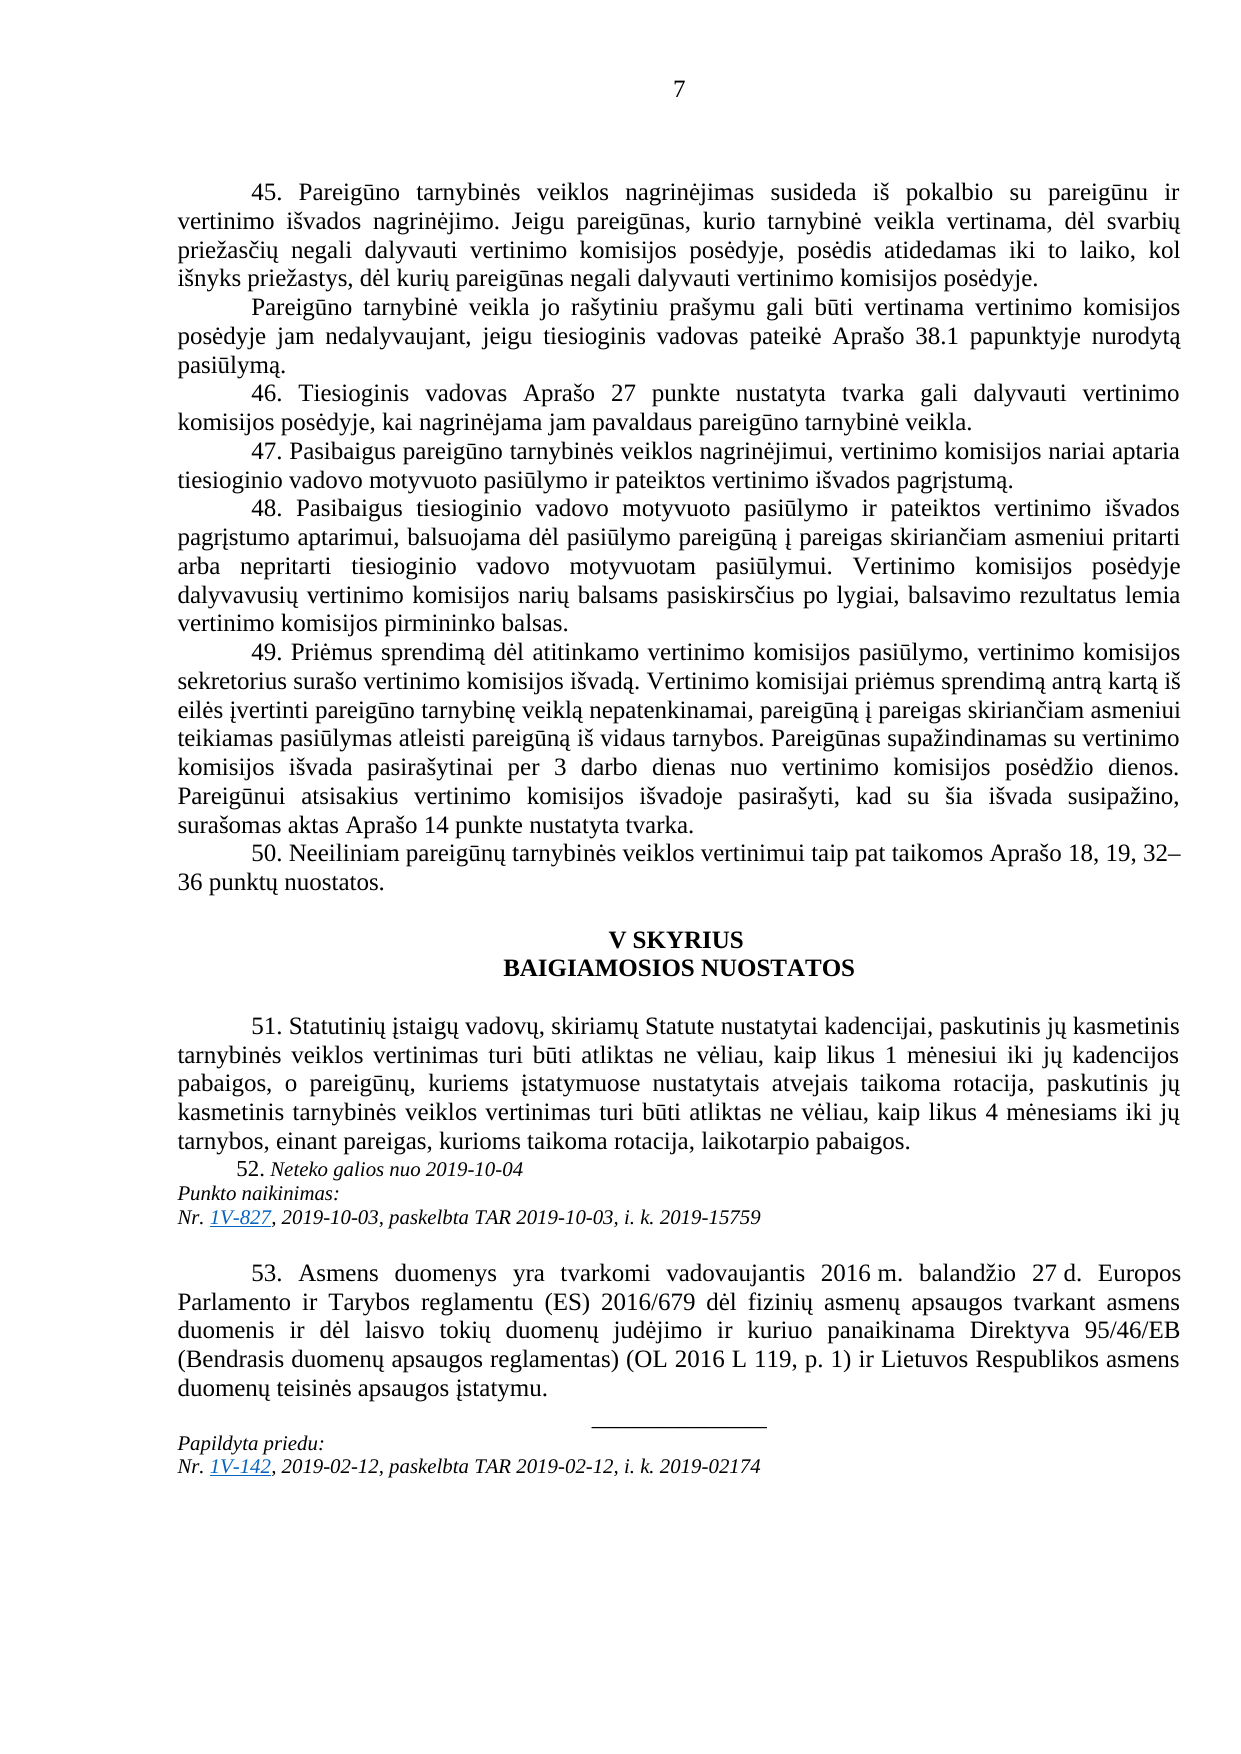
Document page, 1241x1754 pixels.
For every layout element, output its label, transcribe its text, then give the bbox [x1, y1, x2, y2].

text Nr. 1V-142, 2019-02-12, paskelbta TAR 2019-02-12, i. k. 2019-02174 [177, 1454, 1181, 1478]
text 51. Statutinių įstaigų vadovų, skiriamų Statute nustatytai kadencijai, paskutinis jų kasmetinis tarnybinės veiklos vertinimas turi būti atliktas ne vėliau, kaip likus 1 mėnesiui iki jų kadencijos pabaigos, o pareigūnų, kuriems įstatymuose nustatytais atvejais taikoma rotacija, paskutinis jų kasmetinis tarnybinės veiklos vertinimas turi būti atliktas ne vėliau, kaip likus 4 mėnesiams iki jų tarnybos, einant pareigas, kurioms taikoma rotacija, laikotarpio pabaigos. [177, 1011, 1181, 1155]
text 53. Asmens duomenys yra tvarkomi vadovaujantis 2016 m. balandžio 27 d. Europos Parlamento ir Tarybos reglamentu (ES) 2016/679 dėl fizinių asmenų apsaugos tvarkant asmens duomenis ir dėl laisvo tokių duomenų judėjimo ir kuriuo panaikinama Direktyva 95/46/EB (Bendrasis duomenų apsaugos reglamentas) (OL 2016 L 119, p. 1) ir Lietuvos Respublikos asmens duomenų teisinės apsaugos įstatymu. [177, 1258, 1181, 1402]
text Papildyta priedu: [177, 1430, 1181, 1454]
text 49. Priėmus sprendimą dėl atitinkamo vertinimo komisijos pasiūlymo, vertinimo komisijos sekretorius surašo vertinimo komisijos išvadą. Vertinimo komisijai priėmus sprendimą antrą kartą iš eilės įvertinti pareigūno tarnybinę veiklą nepatenkinamai, pareigūną į pareigas skiriančiam asmeniui teikiamas pasiūlymas atleisti pareigūną iš vidaus tarnybos. Pareigūnas supažindinamas su vertinimo komisijos išvada pasirašytinai per 3 darbo dienas nuo vertinimo komisijos posėdžio dienos. Pareigūnui atsisakius vertinimo komisijos išvadoje pasirašyti, kad su šia išvada susipažino, surašomas aktas Aprašo 14 punkte nustatyta tvarka. [177, 637, 1181, 838]
text V SKYRIUS [177, 925, 1181, 953]
text Pareigūno tarnybinė veikla jo rašytiniu prašymu gali būti vertinama vertinimo komisijos posėdyje jam nedalyvaujant, jeigu tiesioginis vadovas pateikė Aprašo 38.1 papunktyje nurodytą pasiūlymą. [177, 292, 1181, 378]
text ______________ [177, 1402, 1181, 1430]
text 50. Neeiliniam pareigūnų tarnybinės veiklos vertinimui taip pat taikomos Aprašo 18, 19, 32–36 punktų nuostatos. [177, 838, 1181, 896]
text BAIGIAMOSIOS NUOSTATOS [177, 953, 1181, 982]
text Punkto naikinimas: [177, 1181, 1181, 1205]
text 46. Tiesioginis vadovas Aprašo 27 punkte nustatyta tvarka gali dalyvauti vertinimo komisijos posėdyje, kai nagrinėjama jam pavaldaus pareigūno tarnybinė veikla. [177, 378, 1181, 436]
text 48. Pasibaigus tiesioginio vadovo motyvuoto pasiūlymo ir pateiktos vertinimo išvados pagrįstumo aptarimui, balsuojama dėl pasiūlymo pareigūną į pareigas skiriančiam asmeniui pritarti arba nepritarti tiesioginio vadovo motyvuotam pasiūlymui. Vertinimo komisijos posėdyje dalyvavusių vertinimo komisijos narių balsams pasiskirsčius po lygiai, balsavimo rezultatus lemia vertinimo komisijos pirmininko balsas. [177, 493, 1181, 637]
text Nr. 1V-827, 2019-10-03, paskelbta TAR 2019-10-03, i. k. 2019-15759 [177, 1205, 1181, 1229]
text 52. Neteko galios nuo 2019-10-04 [177, 1155, 1181, 1181]
text 47. Pasibaigus pareigūno tarnybinės veiklos nagrinėjimui, vertinimo komisijos nariai aptaria tiesioginio vadovo motyvuoto pasiūlymo ir pateiktos vertinimo išvados pagrįstumą. [177, 436, 1181, 493]
text 45. Pareigūno tarnybinės veiklos nagrinėjimas susideda iš pokalbio su pareigūnu ir vertinimo išvados nagrinėjimo. Jeigu pareigūnas, kurio tarnybinė veikla vertinama, dėl svarbių priežasčių negali dalyvauti vertinimo komisijos posėdyje, posėdis atidedamas iki to laiko, kol išnyks priežastys, dėl kurių pareigūnas negali dalyvauti vertinimo komisijos posėdyje. [177, 177, 1181, 292]
